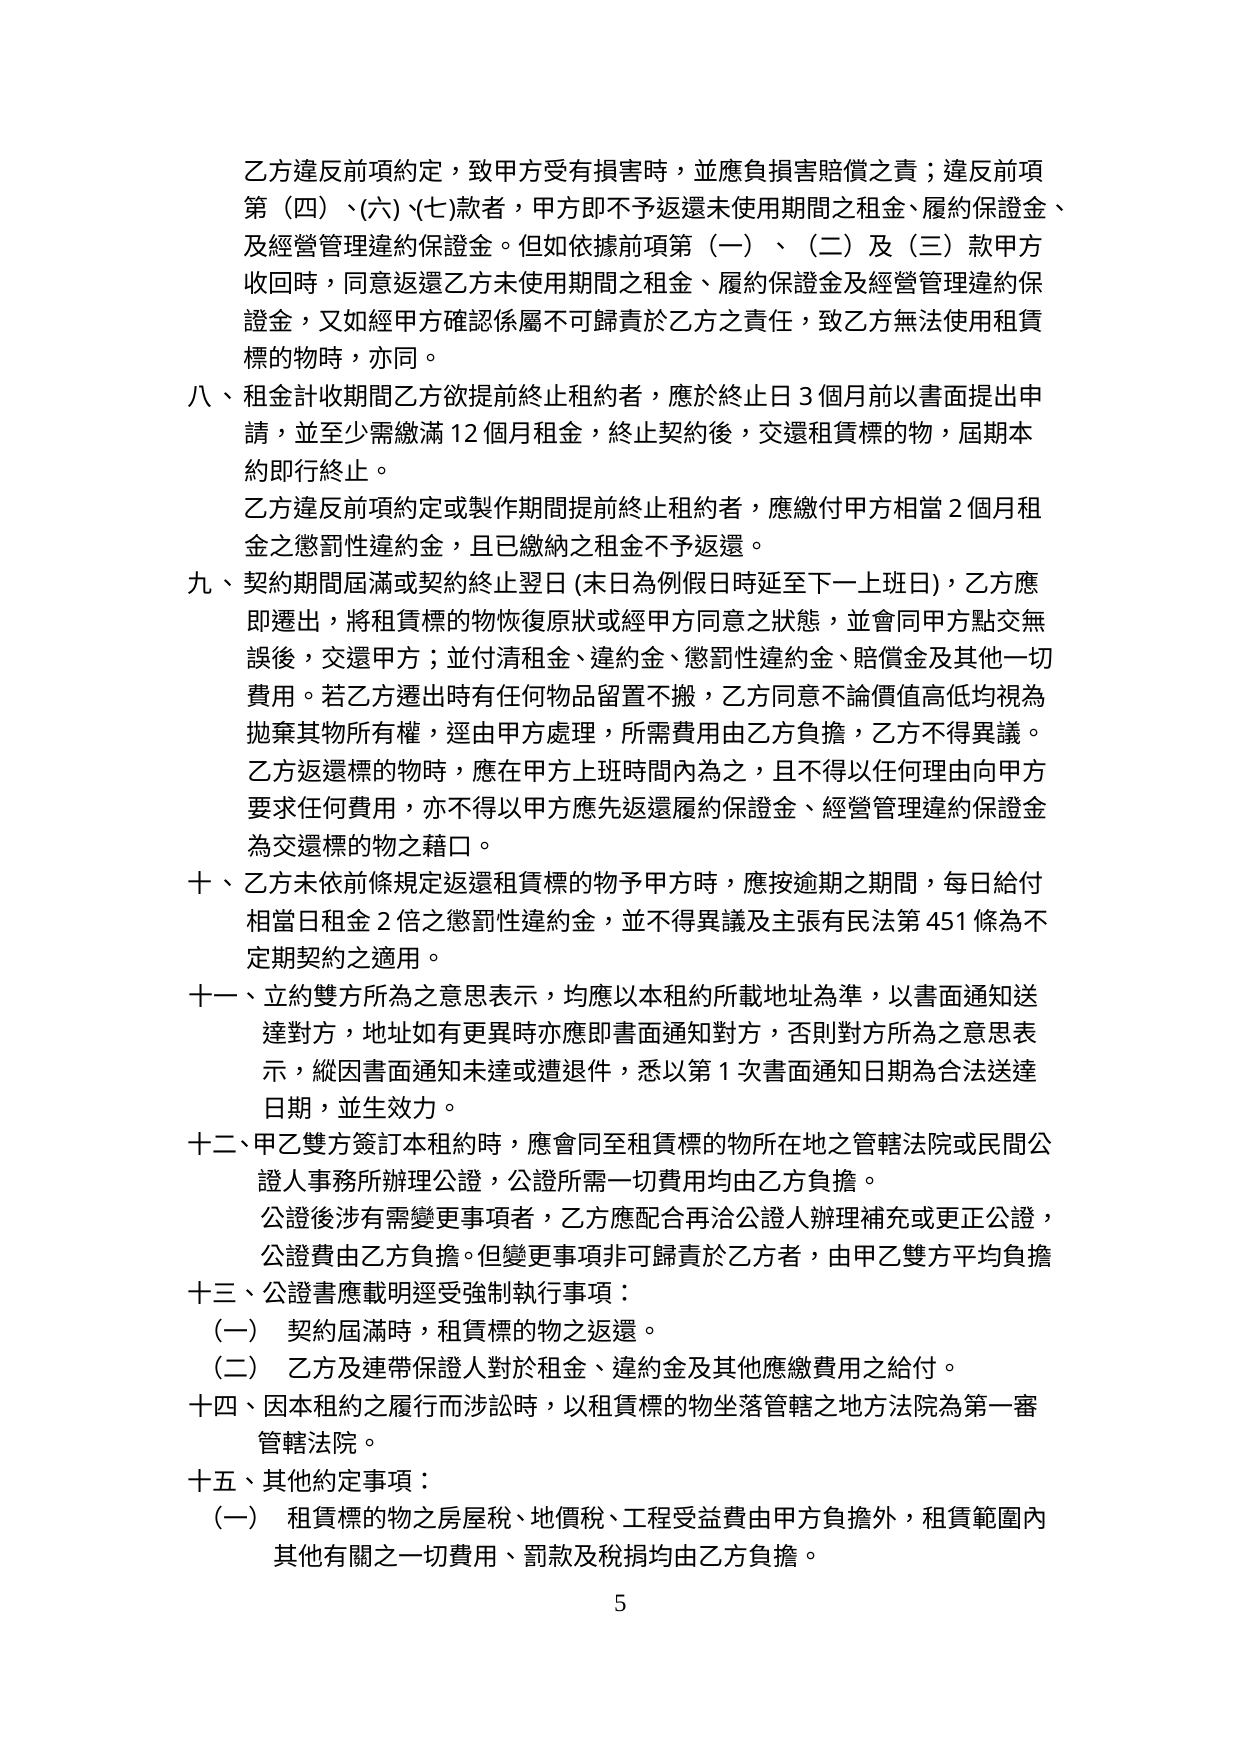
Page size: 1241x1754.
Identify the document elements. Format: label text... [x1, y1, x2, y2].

text 八、租金計收期間乙方欲提前終止租約者，應於終止日3個月前以書面提出申請，並至少需繳滿12個月租金，終止契約後，交還租賃標的物，屆期本約即行終止。 [187, 375, 1053, 487]
text 乙方違反前項約定或製作期間提前終止租約者，應繳付甲方相當2個月租金之懲罰性違約金，且已繳納之租金不予返還。 [243, 487, 1053, 562]
list 租賃標的物之房屋稅、地價稅、工程受益費由甲方負擔外，租賃範圍內其他有關之一切費用、罰款及稅捐均由乙方負擔。 [198, 1497, 1047, 1572]
text 十、乙方未依前條規定返還租賃標的物予甲方時，應按逾期之期間，每日給付相當日租金2倍之懲罰性違約金，並不得異議及主張有民法第451條為不定期契約之適用。 [187, 862, 1053, 975]
text 公證後涉有需變更事項者，乙方應配合再洽公證人辦理補充或更正公證，公證費由乙方負擔。但變更事項非可歸責於乙方者，由甲乙雙方平均負擔。 [260, 1197, 1053, 1272]
text 十二、甲乙雙方簽訂本租約時，應會同至租賃標的物所在地之管轄法院或民間公證人事務所辦理公證，公證所需一切費用均由乙方負擔。 [187, 1125, 1053, 1197]
text 乙方違反前項約定，致甲方受有損害時，並應負損害賠償之責；違反前項第（四）、(六)、(七)款者，甲方即不予返還未使用期間之租金、履約保證金、及經營管理違約保證金。但如依據前項第（一）、（二）及（三）款甲方收回時，同意返還乙方未使用期間之租金、履約保證金及經營管理違約保證金，又如經甲方確認係屬不可歸責於乙方之責任，致乙方無法使用租賃標的物時，亦同。 [244, 150, 1047, 375]
text 十一、立約雙方所為之意思表示，均應以本租約所載地址為準，以書面通知送達對方，地址如有更異時亦應即書面通知對方，否則對方所為之意思表示，縱因書面通知未達或遭退件，悉以第1次書面通知日期為合法送達日期，並生效力。 [189, 975, 1053, 1125]
list 乙方及連帶保證人對於租金、違約金及其他應繳費用之給付。 [198, 1347, 1047, 1385]
text 十三、公證書應載明逕受強制執行事項： [187, 1272, 1053, 1310]
text 乙方返還標的物時，應在甲方上班時間內為之，且不得以任何理由向甲方要求任何費用，亦不得以甲方應先返還履約保證金、經營管理違約保證金為交還標的物之藉口。 [247, 750, 1053, 862]
text 十四、因本租約之履行而涉訟時，以租賃標的物坐落管轄之地方法院為第一審管轄法院。 [189, 1385, 1053, 1460]
text 九、契約期間屆滿或契約終止翌日 (末日為例假日時延至下一上班日)，乙方應即遷出，將租賃標的物恢復原狀或經甲方同意之狀態，並會同甲方點交無誤後，交還甲方；並付清租金、違約金、懲罰性違約金、賠償金及其他一切費用。若乙方遷出時有任何物品留置不搬，乙方同意不論價值高低均視為拋棄其物所有權，逕由甲方處理，所需費用由乙方負擔，乙方不得異議。 [187, 562, 1053, 750]
text 十五、其他約定事項： [187, 1460, 1053, 1497]
list 契約屆滿時，租賃標的物之返還。 [198, 1310, 1047, 1347]
